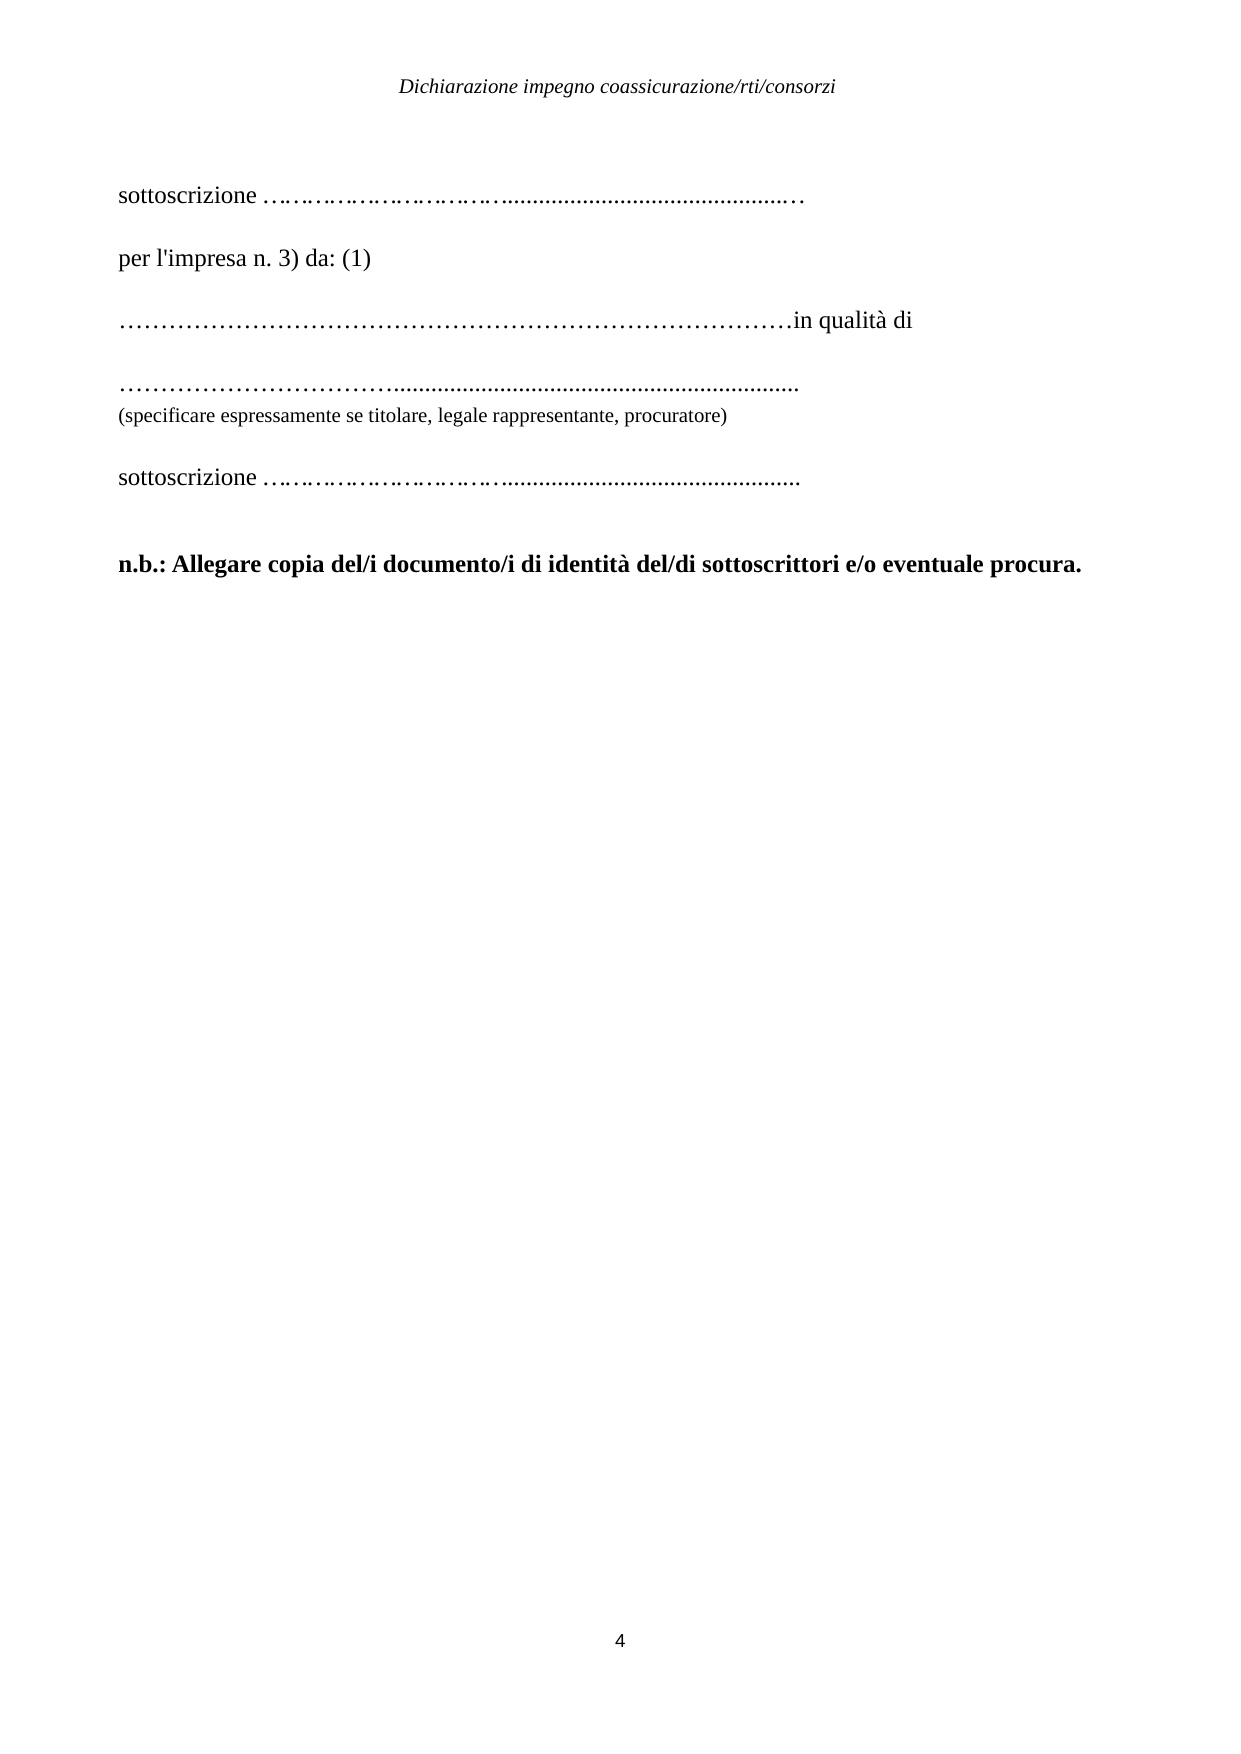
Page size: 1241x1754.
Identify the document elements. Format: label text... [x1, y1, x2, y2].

text (specificare espressamente se titolare, legale rappresentante, procuratore) [118, 398, 1122, 429]
text sottoscrizione ……………………………............................................... [118, 460, 1122, 491]
text n.b.: Allegare copia del/i documento/i di identità del/di sottoscrittori e/o eventuale procura. [118, 549, 1122, 578]
text ……………………………................................................................. [118, 366, 1122, 398]
text ………………………………………………………………………in qualità di [118, 304, 1122, 335]
text sottoscrizione ……………………………............................................… [118, 179, 1122, 210]
text per l'impresa n. 3) da: (1) [118, 241, 1122, 273]
